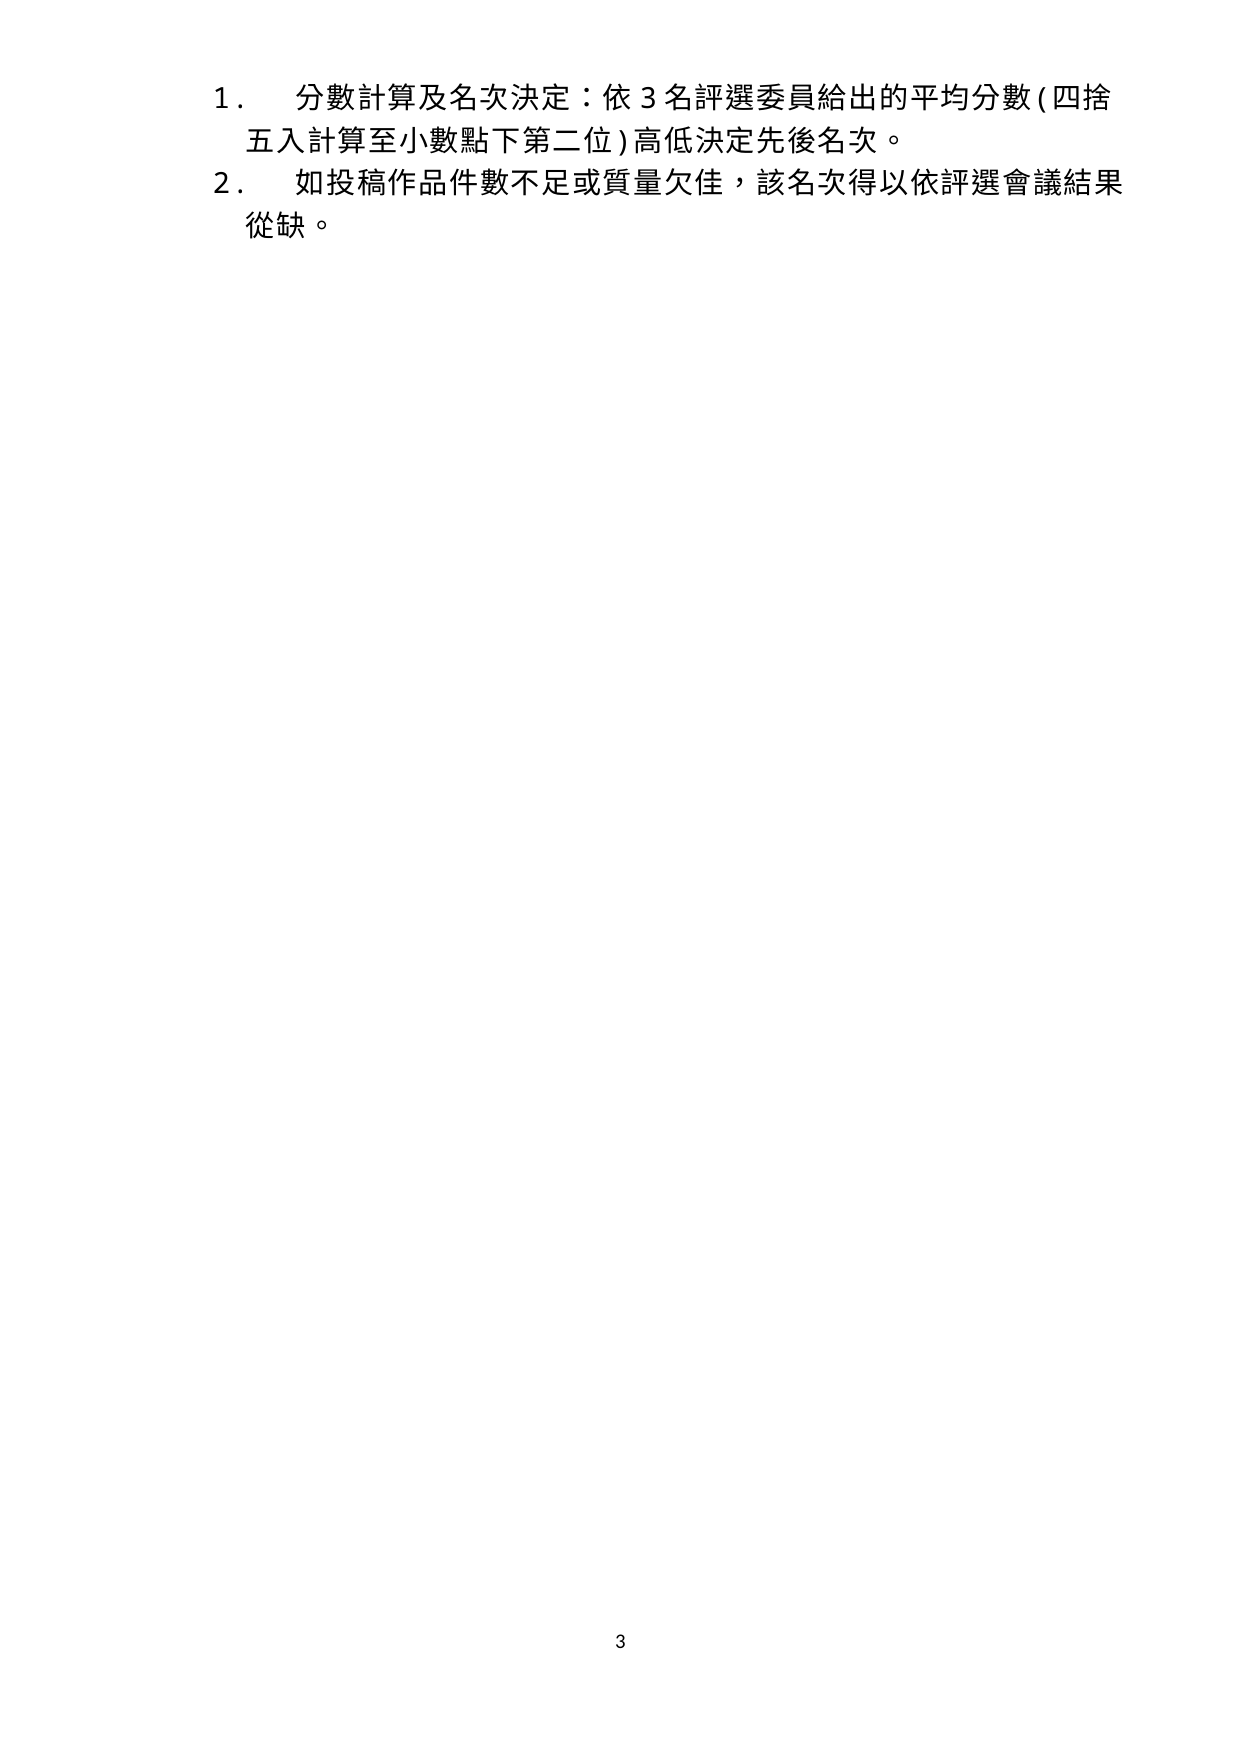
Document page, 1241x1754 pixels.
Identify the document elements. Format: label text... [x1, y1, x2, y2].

list 分數計算及名次決定：依3名評選委員給出的平均分數(四捨五入計算至小數點下第二位)高低決定先後名次。 [212, 75, 1128, 160]
list 如投稿作品件數不足或質量欠佳，該名次得以依評選會議結果從缺。 [212, 160, 1128, 244]
